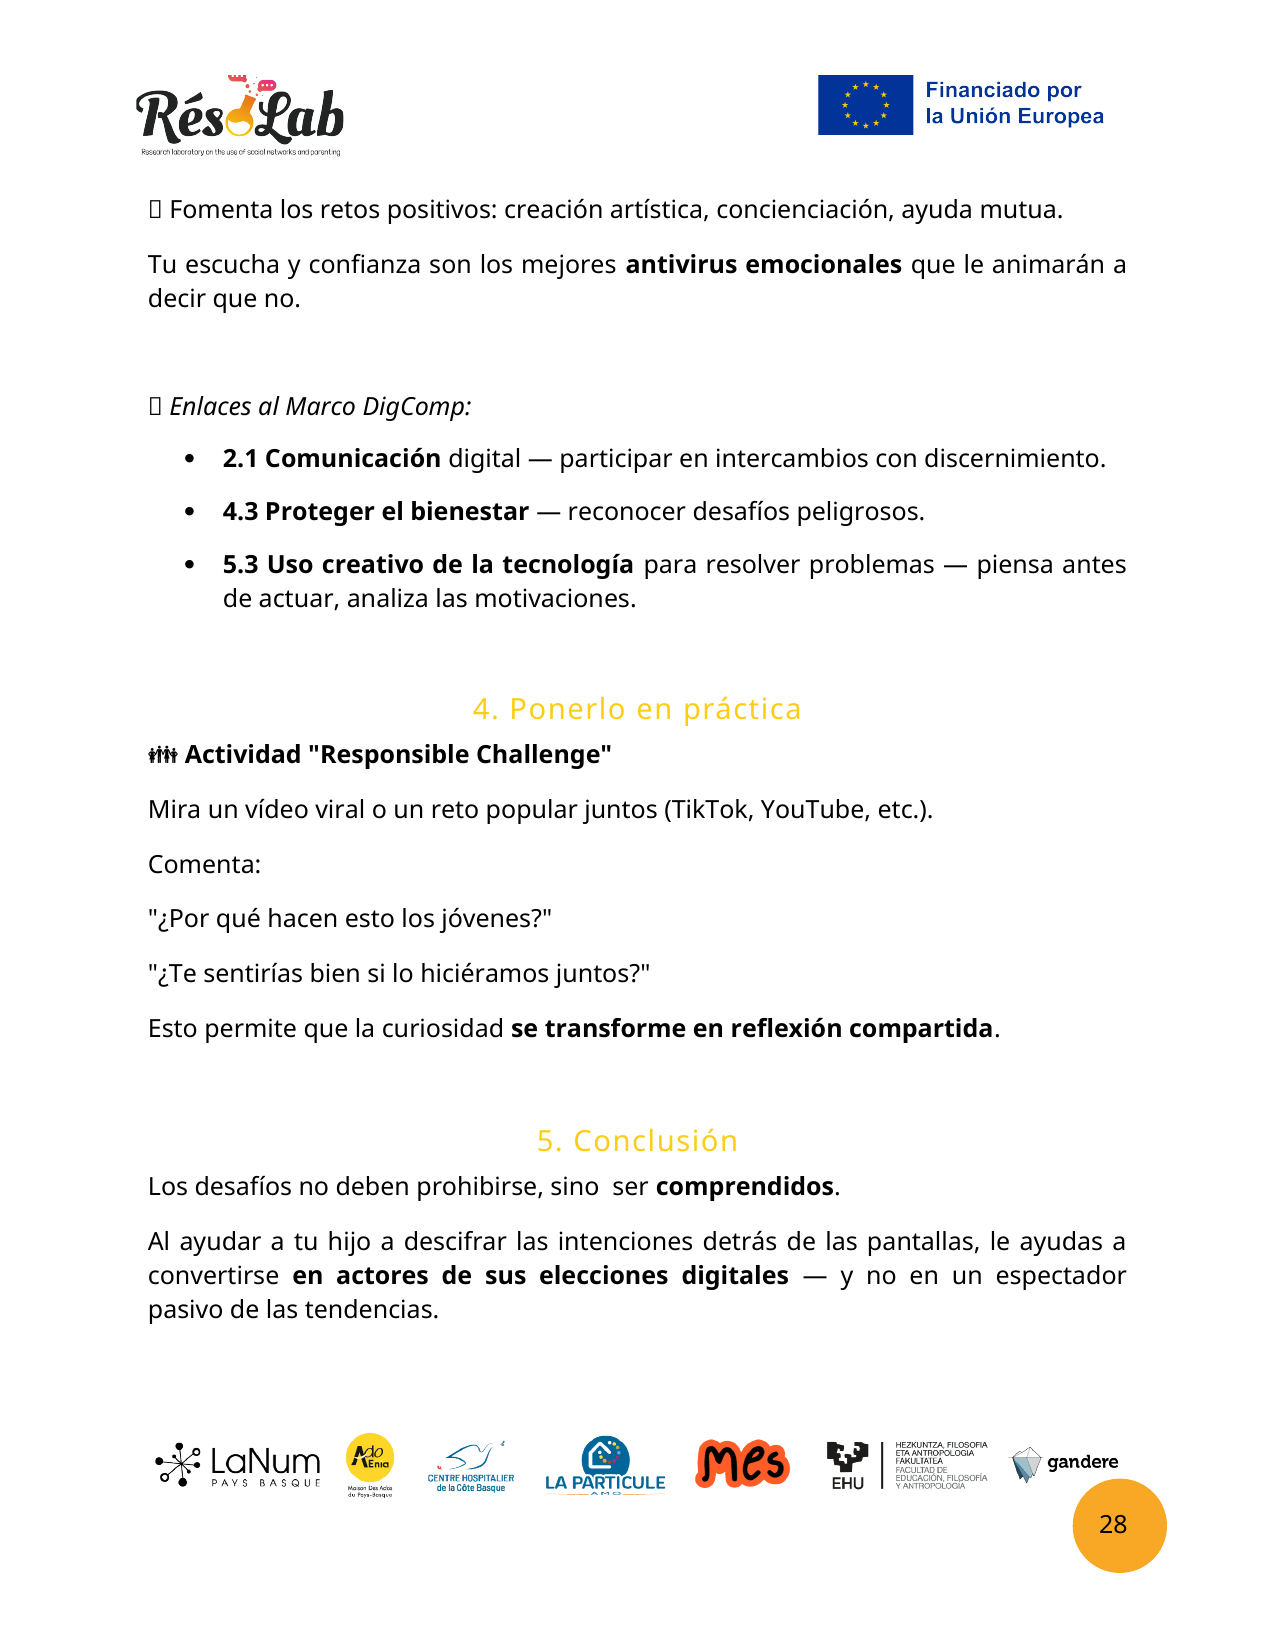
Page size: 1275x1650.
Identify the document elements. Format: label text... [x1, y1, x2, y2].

text 5. Conclusión [148, 1121, 1127, 1160]
text 🧩 Enlaces al Marco DigComp: [148, 388, 1127, 422]
text Comenta: [148, 846, 1127, 880]
picture [813, 75, 1117, 135]
text Mira un vídeo viral o un reto popular juntos (TikTok, YouTube, etc.). [148, 791, 1127, 825]
text "¿Te sentirías bien si lo hiciéramos juntos?" [148, 956, 1127, 990]
text "¿Por qué hacen esto los jóvenes?" [148, 901, 1127, 935]
list 4.3 Proteger el bienestar — reconocer desafíos peligrosos. [185, 494, 1127, 528]
picture [147, 1430, 1128, 1500]
list 2.1 Comunicación digital — participar en intercambios con discernimiento. [185, 441, 1127, 475]
text Los desafíos no deben prohibirse, sino ser comprendidos. [148, 1169, 1127, 1203]
text Esto permite que la curiosidad se transforme en reflexión compartida. [148, 1011, 1127, 1045]
text Tu escucha y confianza son los mejores antivirus emocionales que le animarán a decir que no. [148, 246, 1127, 314]
text ✅ Fomenta los retos positivos: creación artística, concienciación, ayuda mutua. [148, 192, 1127, 226]
text Al ayudar a tu hijo a descifrar las intenciones detrás de las pantallas, le ayudas a convertirse en actores de sus elecciones digitales — y no en un espectador pasivo de las tendencias. [148, 1224, 1127, 1326]
text 👪 Actividad "Responsible Challenge" [148, 736, 1127, 771]
list 5.3 Uso creativo de la tecnología para resolver problemas — piensa antes de actuar, analiza las motivaciones. [185, 547, 1127, 615]
text 4. Ponerlo en práctica [148, 688, 1127, 728]
picture [136, 75, 344, 158]
